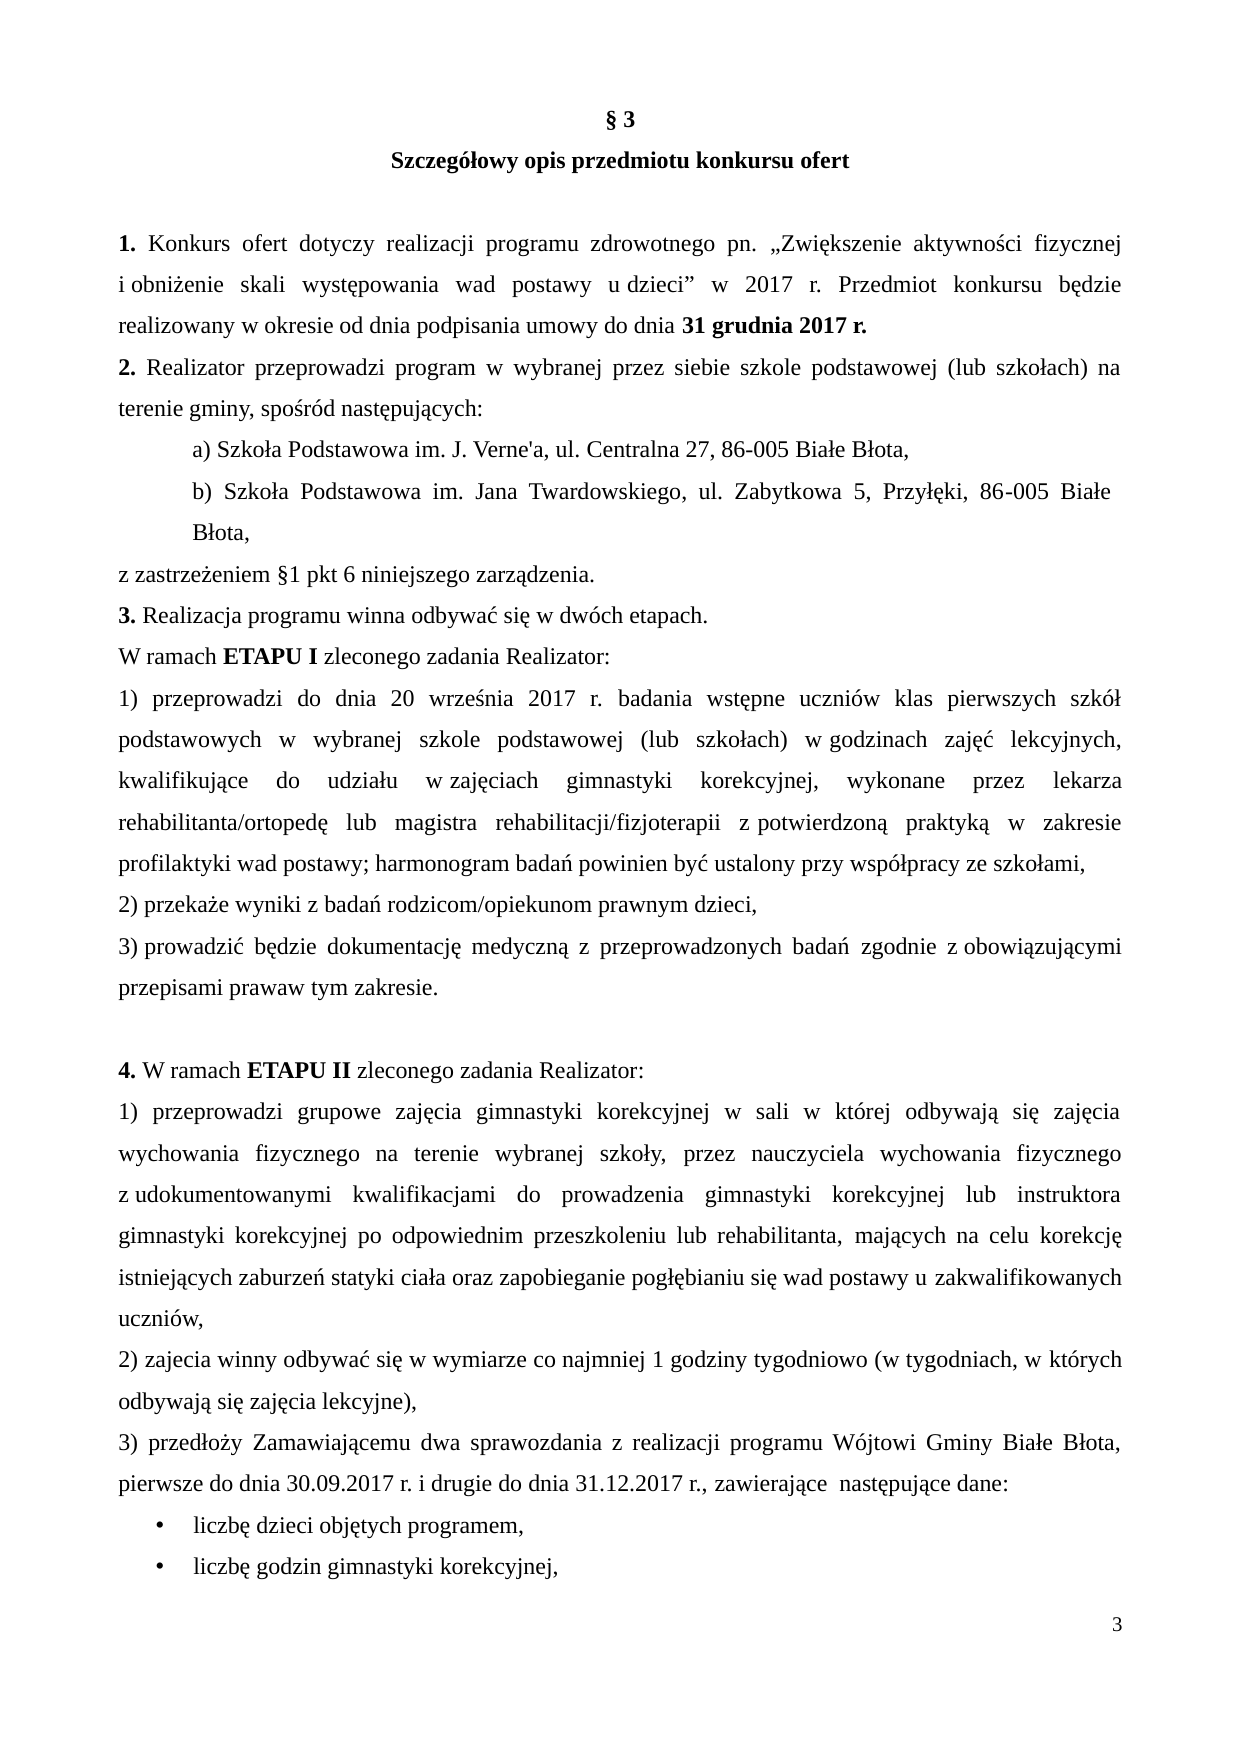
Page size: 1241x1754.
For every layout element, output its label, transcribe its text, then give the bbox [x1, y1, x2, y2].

text 2. Realizator przeprowadzi program w wybranej przez siebie szkole podstawowej (lub szkołach) na terenie gminy, spośród następujących: [118, 353, 1122, 422]
text 3. Realizacja programu winna odbywać się w dwóch etapach. [118, 601, 1122, 628]
text 3) przedłoży Zamawiającemu dwa sprawozdania z realizacji programu Wójtowi Gminy Białe Błota, pierwsze do dnia 30.09.2017 r. i drugie do dnia 31.12.2017 r., zawierające następujące dane: [118, 1428, 1122, 1497]
text § 3 [118, 105, 1122, 132]
list liczbę dzieci objętych programem, [156, 1511, 1122, 1538]
text z zastrzeżeniem §1 pkt 6 niniejszego zarządzenia. [118, 559, 1122, 587]
text 4. W ramach ETAPU II zleconego zadania Realizator: [118, 1056, 1122, 1083]
text 1) przeprowadzi do dnia 20 września 2017 r. badania wstępne uczniów klas pierwszych szkół podstawowych w wybranej szkole podstawowej (lub szkołach) w godzinach zajęć lekcyjnych, kwalifikujące do udziału w zajęciach gimnastyki korekcyjnej, wykonane przez lekarza rehabilitanta/ortopedę lub magistra rehabilitacji/fizjoterapii z potwierdzoną praktyką w zakresie profilaktyki wad postawy; harmonogram badań powinien być ustalony przy współpracy ze szkołami, [118, 684, 1122, 877]
list 3) prowadzić będzie dokumentację medyczną z przeprowadzonych badań zgodnie z obowiązującymi przepisami prawaw tym zakresie. [118, 932, 1122, 1001]
text 1) przeprowadzi grupowe zajęcia gimnastyki korekcyjnej w sali w której odbywają się zajęcia wychowania fizycznego na terenie wybranej szkoły, przez nauczyciela wychowania fizycznego z udokumentowanymi kwalifikacjami do prowadzenia gimnastyki korekcyjnej lub instruktora gimnastyki korekcyjnej po odpowiednim przeszkoleniu lub rehabilitanta, mających na celu korekcję istniejących zaburzeń statyki ciała oraz zapobieganie pogłębianiu się wad postawy u zakwalifikowanych uczniów, [118, 1097, 1122, 1332]
list liczbę godzin gimnastyki korekcyjnej, [156, 1552, 1122, 1580]
text b) Szkoła Podstawowa im. Jana Twardowskiego, ul. Zabytkowa 5, Przyłęki, 86‑005 Białe Błota, [118, 477, 1122, 546]
text W ramach ETAPU I zleconego zadania Realizator: [118, 642, 1122, 670]
text a) Szkoła Podstawowa im. J. Verne'a, ul. Centralna 27, 86-005 Białe Błota, [118, 436, 1122, 463]
text 1. Konkurs ofert dotyczy realizacji programu zdrowotnego pn. „Zwiększenie aktywności fizycznej i obniżenie skali występowania wad postawy u dzieci” w 2017 r. Przedmiot konkursu będzie realizowany w okresie od dnia podpisania umowy do dnia 31 grudnia 2017 r. [118, 229, 1122, 339]
text Szczegółowy opis przedmiotu konkursu ofert [118, 146, 1122, 174]
list 2) przekaże wyniki z badań rodzicom/opiekunom prawnym dzieci, [118, 890, 1122, 918]
text 2) zajecia winny odbywać się w wymiarze co najmniej 1 godziny tygodniowo (w tygodniach, w których odbywają się zajęcia lekcyjne), [118, 1345, 1122, 1414]
